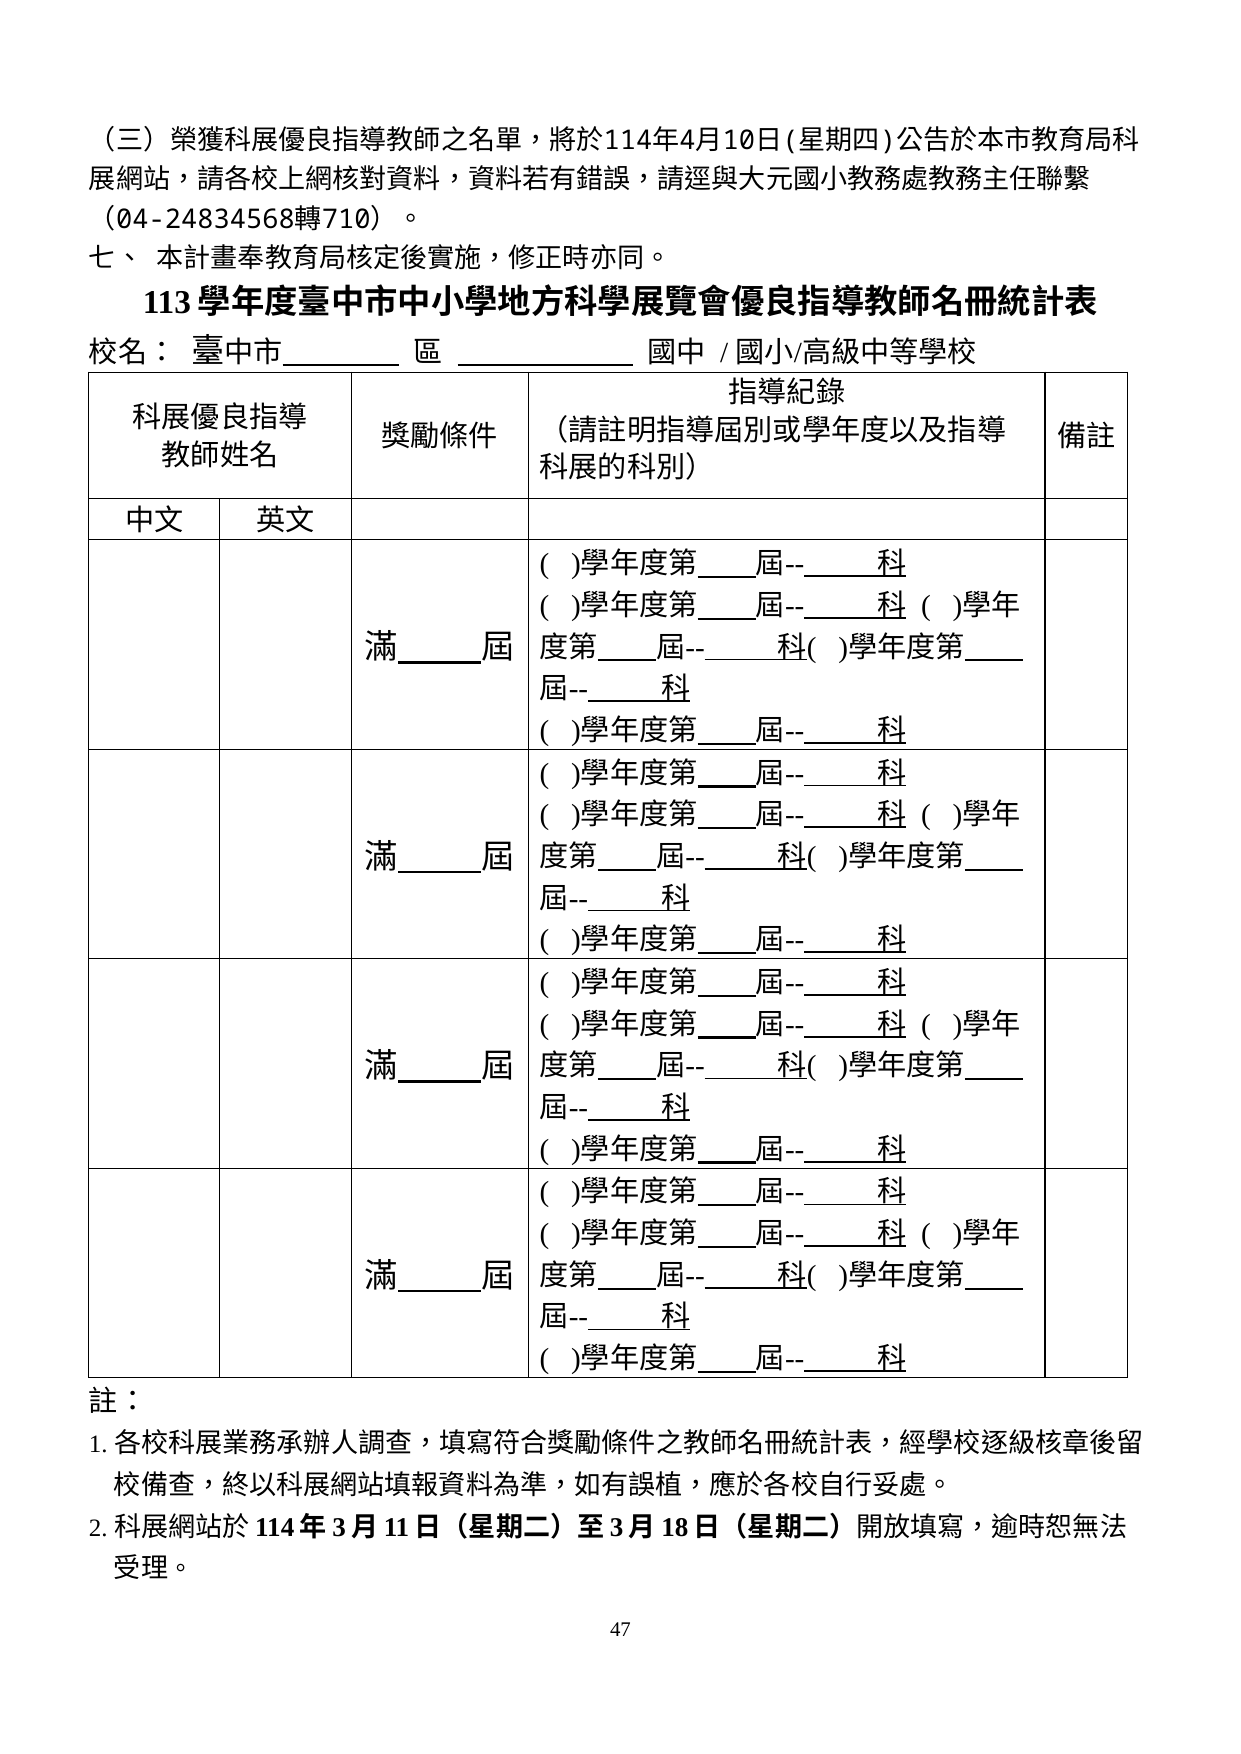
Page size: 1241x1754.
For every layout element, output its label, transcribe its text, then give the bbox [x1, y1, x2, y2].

table_cell 滿 屆 [352, 959, 528, 1167]
table_cell [1046, 499, 1127, 539]
table_cell 滿 屆 [352, 1169, 528, 1377]
table_cell [89, 750, 219, 958]
table_cell 英文 [220, 499, 351, 539]
table_cell [1046, 750, 1127, 958]
table_cell [89, 1169, 219, 1377]
text 113學年度臺中市中小學地方科學展覽會優良指導教師名冊統計表 [89, 275, 1152, 323]
text 2. 科展網站於114年3月11日（星期二）至3月18日（星期二）開放填寫，逾時恕無法受理。 [89, 1503, 1152, 1586]
table_cell [89, 959, 219, 1167]
text （三）榮獲科展優良指導教師之名單，將於114年4月10日(星期四)公告於本市教育局科展網站，請各校上網核對資料，資料若有錯誤，請逕與大元國小教務處教務主任聯繫（04-24834568轉710）。 [89, 118, 1152, 236]
table_cell [220, 540, 351, 749]
text 校名： 臺中市 區 國中 / 國小/高級中等學校 [89, 323, 1152, 372]
table_header 科展優良指導 教師姓名 [89, 373, 351, 498]
table_cell [220, 959, 351, 1167]
table_header 指導紀錄 （請註明指導屆別或學年度以及指導科展的科別） [529, 373, 1044, 498]
text 七、 本計畫奉教育局核定後實施，修正時亦同。 [89, 236, 1152, 275]
table_cell 滿 屆 [352, 750, 528, 958]
table_cell [89, 540, 219, 749]
table_header 備註 [1046, 373, 1127, 498]
table_cell [220, 750, 351, 958]
text 1. 各校科展業務承辦人調查，填寫符合獎勵條件之教師名冊統計表，經學校逐級核章後留校備查，終以科展網站填報資料為準，如有誤植，應於各校自行妥處。 [89, 1419, 1152, 1503]
text 註： [89, 1378, 1152, 1419]
table_header 獎勵條件 [352, 373, 528, 498]
table_cell ( )學年度第 屆-- 科 ( )學年度第 屆-- 科 ( )學年度第 屆-- 科( )學年度第 屆-- 科 ( )學年度第 屆-- 科 [529, 750, 1044, 958]
table_cell [529, 499, 1044, 539]
table_cell ( )學年度第 屆-- 科 ( )學年度第 屆-- 科 ( )學年度第 屆-- 科( )學年度第 屆-- 科 ( )學年度第 屆-- 科 [529, 959, 1044, 1167]
table_cell 滿 屆 [352, 540, 528, 749]
table_cell [220, 1169, 351, 1377]
table_cell [352, 499, 528, 539]
table_cell [1046, 1169, 1127, 1377]
table_cell ( )學年度第 屆-- 科 ( )學年度第 屆-- 科 ( )學年度第 屆-- 科( )學年度第 屆-- 科 ( )學年度第 屆-- 科 [529, 1169, 1044, 1377]
table_cell [1046, 959, 1127, 1167]
table_cell 中文 [89, 499, 219, 539]
table_cell [1046, 540, 1127, 749]
table_cell ( )學年度第 屆-- 科 ( )學年度第 屆-- 科 ( )學年度第 屆-- 科( )學年度第 屆-- 科 ( )學年度第 屆-- 科 [529, 540, 1044, 749]
